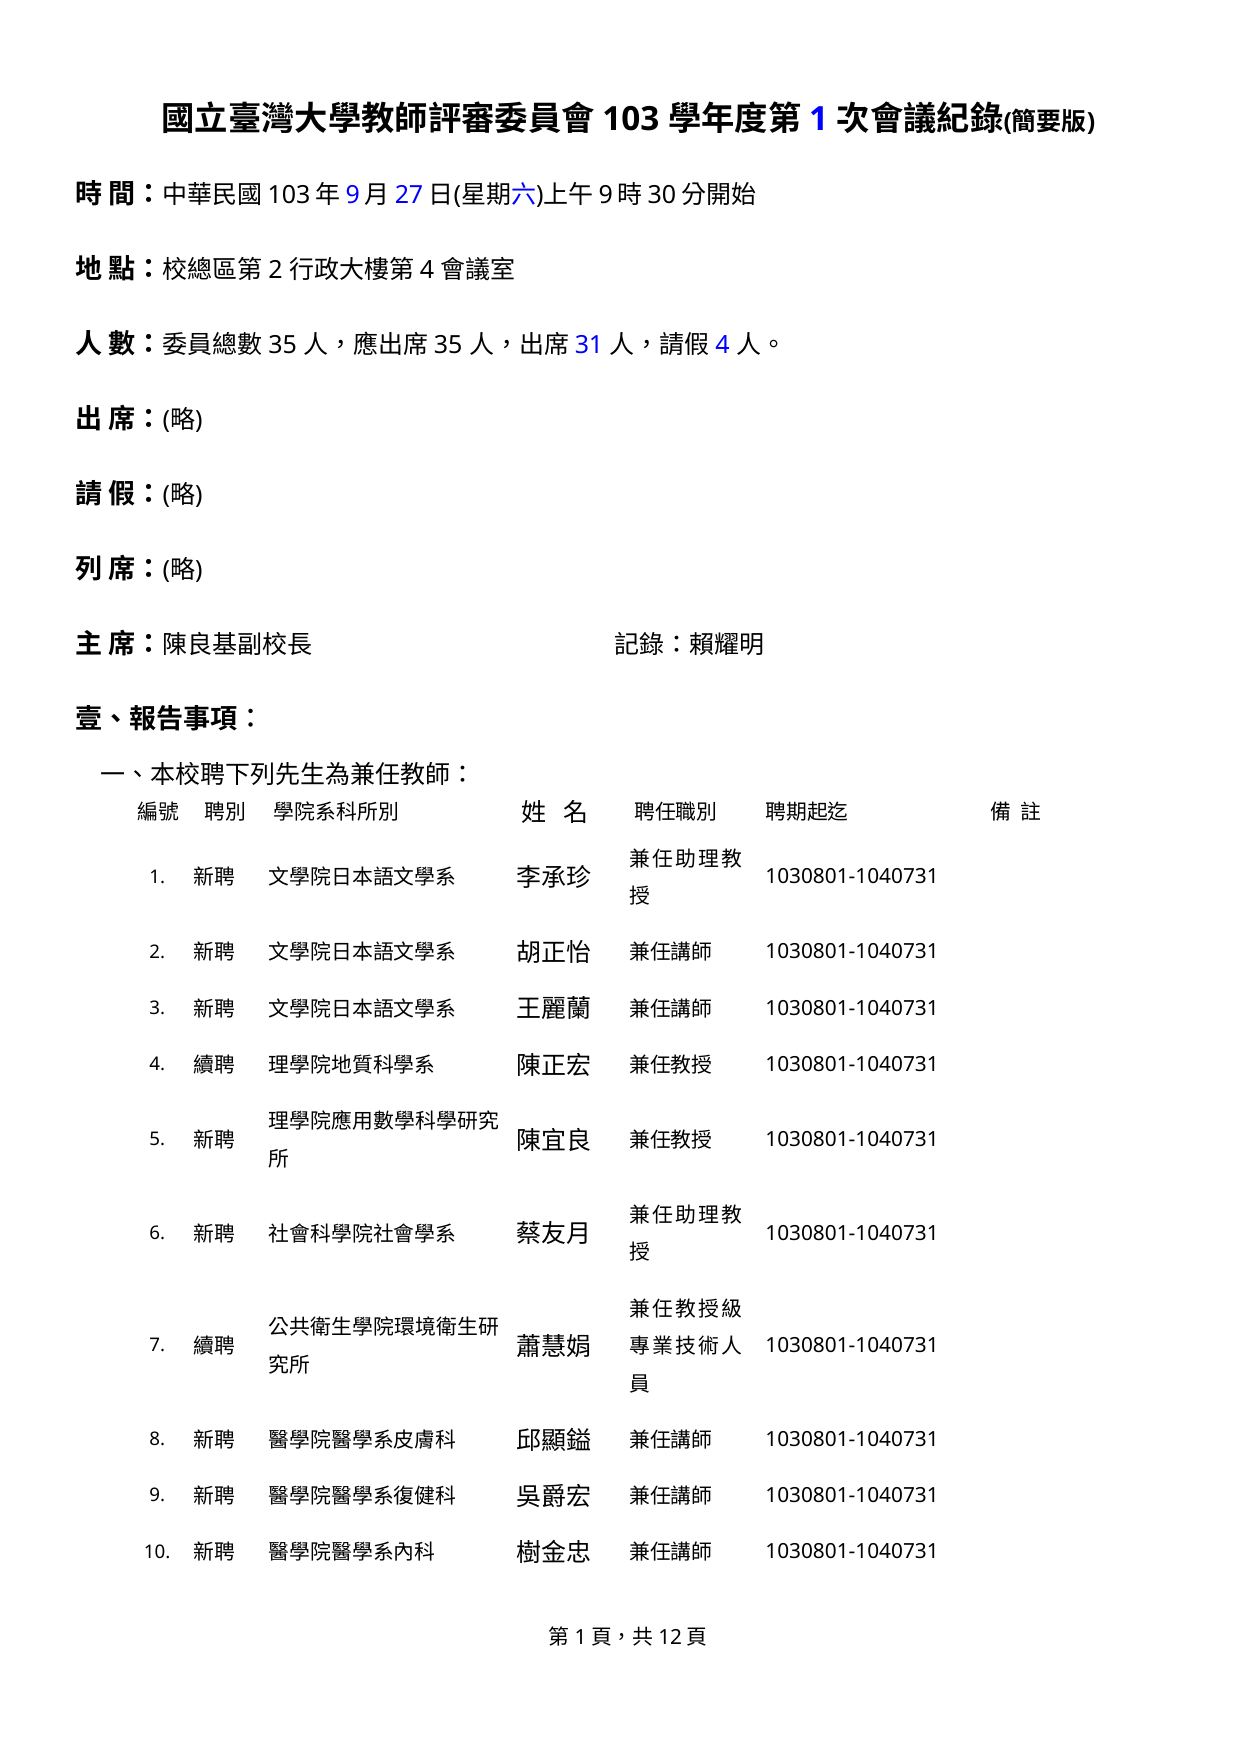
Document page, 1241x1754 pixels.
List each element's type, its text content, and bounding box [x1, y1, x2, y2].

table_cell 蕭慧娟 [510, 1279, 623, 1410]
table_cell 10. [131, 1523, 187, 1579]
table_cell 陳宜良 [510, 1091, 623, 1185]
table_cell [979, 1091, 1196, 1185]
table_cell 1030801-1040731 [754, 1410, 979, 1466]
table_cell 7. [131, 1279, 187, 1410]
table_cell 1. [131, 829, 187, 923]
text 時 間：中華民國103年9月27日(星期六)上午9時30分開始 [75, 154, 1181, 229]
table_cell 文學院日本語文學系 [263, 829, 510, 923]
table_cell 兼任講師 [623, 1466, 754, 1523]
table_header 聘別 [188, 791, 262, 829]
table_cell [979, 1035, 1196, 1091]
table_cell 1030801-1040731 [754, 1523, 979, 1579]
table_cell 2. [131, 923, 187, 979]
table_cell 1030801-1040731 [754, 923, 979, 979]
table_cell 新聘 [188, 829, 262, 923]
table_cell 5. [131, 1091, 187, 1185]
text 人 數：委員總數 35 人，應出席 35 人，出席 31 人，請假 4 人。 [75, 304, 1181, 379]
table_cell 樹金忠 [510, 1523, 623, 1579]
table_cell 兼任教授級專業技術人員 [623, 1279, 754, 1410]
table_cell 兼任教授 [623, 1035, 754, 1091]
table_cell 蔡友月 [510, 1185, 623, 1279]
text 請 假：(略) [75, 454, 1181, 529]
table_cell [979, 1466, 1196, 1523]
table_header 姓 名 [510, 791, 623, 829]
table_cell 公共衛生學院環境衛生研究所 [263, 1279, 510, 1410]
text 一、本校聘下列先生為兼任教師： [75, 754, 1181, 791]
table_cell 1030801-1040731 [754, 1279, 979, 1410]
table_cell 1030801-1040731 [754, 1185, 979, 1279]
table_cell 兼任助理教授 [623, 829, 754, 923]
table_cell 兼任助理教授 [623, 1185, 754, 1279]
table_cell 文學院日本語文學系 [263, 923, 510, 979]
table_cell 兼任講師 [623, 1523, 754, 1579]
table_cell 新聘 [188, 923, 262, 979]
table_cell [979, 1185, 1196, 1279]
table_cell 胡正怡 [510, 923, 623, 979]
table_header 聘期起迄 [754, 791, 979, 829]
table_cell [979, 923, 1196, 979]
table_cell [979, 1279, 1196, 1410]
table_cell 新聘 [188, 1091, 262, 1185]
table_cell 醫學院醫學系內科 [263, 1523, 510, 1579]
table_cell [979, 979, 1196, 1035]
table_cell 3. [131, 979, 187, 1035]
text 國立臺灣大學教師評審委員會 103 學年度第 1 次會議紀錄(簡要版) [75, 79, 1181, 154]
table_cell 新聘 [188, 1466, 262, 1523]
table_cell 新聘 [188, 1523, 262, 1579]
table_header 聘任職別 [623, 791, 754, 829]
table_cell 1030801-1040731 [754, 979, 979, 1035]
text 出 席：(略) [75, 379, 1181, 454]
table_cell 4. [131, 1035, 187, 1091]
table_cell 1030801-1040731 [754, 829, 979, 923]
table_cell 1030801-1040731 [754, 1466, 979, 1523]
table_cell 新聘 [188, 1410, 262, 1466]
table_cell 續聘 [188, 1279, 262, 1410]
table_cell 邱顯鎰 [510, 1410, 623, 1466]
table_header 編號 [131, 791, 187, 829]
table_cell 醫學院醫學系皮膚科 [263, 1410, 510, 1466]
text 壹、報告事項︰ [75, 679, 1181, 754]
table_cell 8. [131, 1410, 187, 1466]
table_cell [979, 1523, 1196, 1579]
table_cell 兼任講師 [623, 923, 754, 979]
table_cell 新聘 [188, 979, 262, 1035]
table_cell 文學院日本語文學系 [263, 979, 510, 1035]
table_cell 理學院應用數學科學研究所 [263, 1091, 510, 1185]
text 列 席：(略) [75, 529, 1181, 604]
table_cell 9. [131, 1466, 187, 1523]
table_cell 社會科學院社會學系 [263, 1185, 510, 1279]
table_cell [979, 1410, 1196, 1466]
table_cell 兼任教授 [623, 1091, 754, 1185]
table_header 學院系科所別 [263, 791, 510, 829]
table_cell 理學院地質科學系 [263, 1035, 510, 1091]
table_cell [979, 829, 1196, 923]
text 地 點：校總區第 2 行政大樓第 4 會議室 [75, 229, 1181, 304]
table_cell 兼任講師 [623, 1410, 754, 1466]
table_cell 新聘 [188, 1185, 262, 1279]
table_cell 吳爵宏 [510, 1466, 623, 1523]
text 主 席：陳良基副校長 記錄：賴耀明 [75, 604, 1181, 679]
table_cell 陳正宏 [510, 1035, 623, 1091]
table_cell 李承珍 [510, 829, 623, 923]
table_cell 續聘 [188, 1035, 262, 1091]
table_cell 1030801-1040731 [754, 1035, 979, 1091]
table_cell 兼任講師 [623, 979, 754, 1035]
table_cell 6. [131, 1185, 187, 1279]
table_cell 醫學院醫學系復健科 [263, 1466, 510, 1523]
table_header 備 註 [979, 791, 1196, 829]
table_cell 王麗蘭 [510, 979, 623, 1035]
table_cell 1030801-1040731 [754, 1091, 979, 1185]
